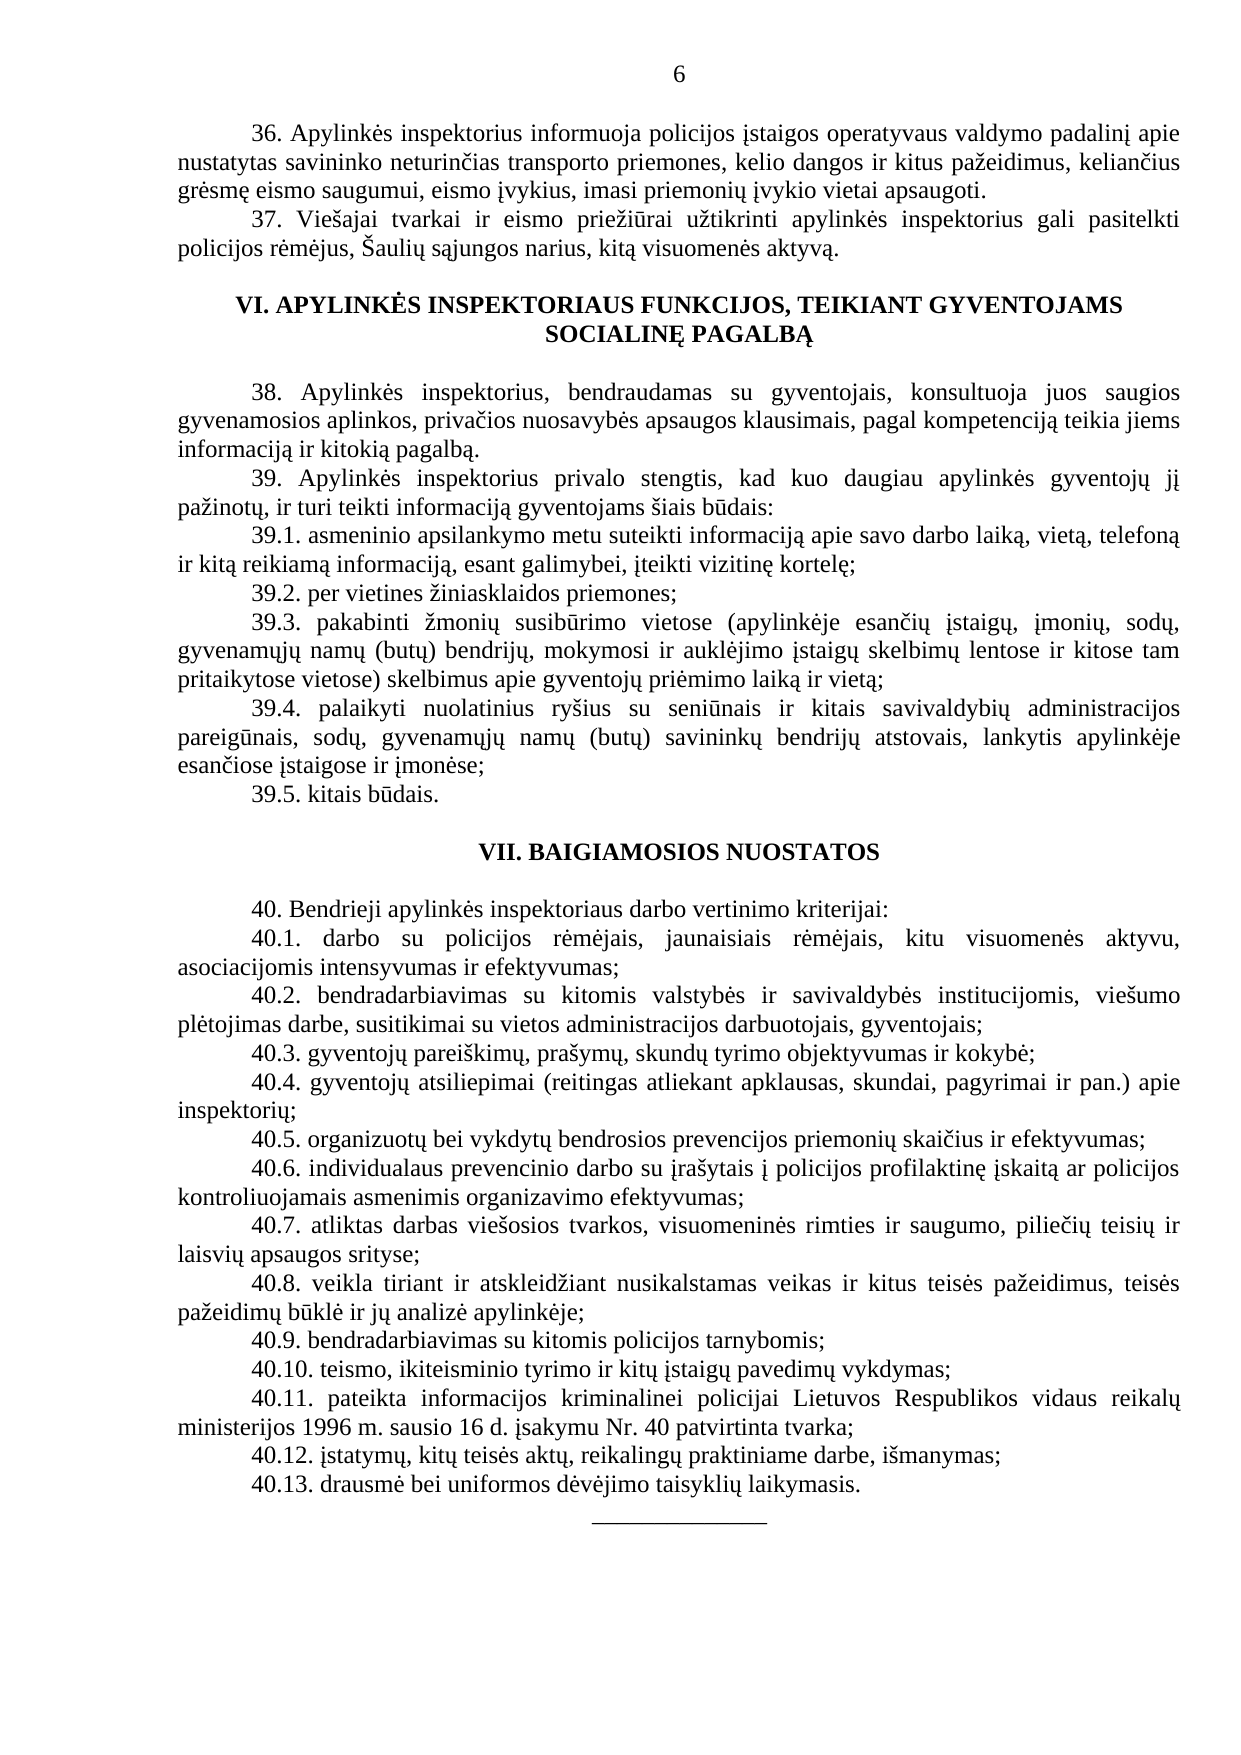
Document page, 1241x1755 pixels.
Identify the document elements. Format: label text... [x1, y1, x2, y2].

text 39.4. palaikyti nuolatinius ryšius su seniūnais ir kitais savivaldybių administracijos pareigūnais, sodų, gyvenamųjų namų (butų) savininkų bendrijų atstovais, lankytis apylinkėje esančiose įstaigose ir įmonėse; [177, 693, 1181, 779]
text 39.2. per vietines žiniasklaidos priemones; [177, 578, 1181, 607]
text ______________ [177, 1498, 1181, 1527]
text 39.5. kitais būdais. [177, 779, 1181, 808]
text 37. Viešajai tvarkai ir eismo priežiūrai užtikrinti apylinkės inspektorius gali pasitelkti policijos rėmėjus, Šaulių sąjungos narius, kitą visuomenės aktyvą. [177, 204, 1181, 262]
text 39.1. asmeninio apsilankymo metu suteikti informaciją apie savo darbo laiką, vietą, telefoną ir kitą reikiamą informaciją, esant galimybei, įteikti vizitinę kortelę; [177, 521, 1181, 578]
text 40.3. gyventojų pareiškimų, prašymų, skundų tyrimo objektyvumas ir kokybė; [177, 1038, 1181, 1067]
text 40.12. įstatymų, kitų teisės aktų, reikalingų praktiniame darbe, išmanymas; [177, 1441, 1181, 1469]
text 40.6. individualaus prevencinio darbo su įrašytais į policijos profilaktinę įskaitą ar policijos kontroliuojamais asmenimis organizavimo efektyvumas; [177, 1153, 1181, 1211]
text 36. Apylinkės inspektorius informuoja policijos įstaigos operatyvaus valdymo padalinį apie nustatytas savininko neturinčias transporto priemones, kelio dangos ir kitus pažeidimus, keliančius grėsmę eismo saugumui, eismo įvykius, imasi priemonių įvykio vietai apsaugoti. [177, 118, 1181, 204]
text 40.11. pateikta informacijos kriminalinei policijai Lietuvos Respublikos vidaus reikalų ministerijos 1996 m. sausio 16 d. įsakymu Nr. 40 patvirtinta tvarka; [177, 1383, 1181, 1441]
text 40.13. drausmė bei uniformos dėvėjimo taisyklių laikymasis. [177, 1469, 1181, 1498]
text 40.7. atliktas darbas viešosios tvarkos, visuomeninės rimties ir saugumo, piliečių teisių ir laisvių apsaugos srityse; [177, 1211, 1181, 1268]
text 40.10. teismo, ikiteisminio tyrimo ir kitų įstaigų pavedimų vykdymas; [177, 1354, 1181, 1383]
text VI. APYLINKĖS INSPEKTORIAUS FUNKCIJOS, TEIKIANT GYVENTOJAMS SOCIALINĘ PAGALBĄ [177, 291, 1181, 348]
text 40.4. gyventojų atsiliepimai (reitingas atliekant apklausas, skundai, pagyrimai ir pan.) apie inspektorių; [177, 1067, 1181, 1124]
text 40.2. bendradarbiavimas su kitomis valstybės ir savivaldybės institucijomis, viešumo plėtojimas darbe, susitikimai su vietos administracijos darbuotojais, gyventojais; [177, 981, 1181, 1038]
text VII. BAIGIAMOSIOS NUOSTATOS [177, 837, 1181, 866]
text 39. Apylinkės inspektorius privalo stengtis, kad kuo daugiau apylinkės gyventojų jį pažinotų, ir turi teikti informaciją gyventojams šiais būdais: [177, 463, 1181, 521]
text 38. Apylinkės inspektorius, bendraudamas su gyventojais, konsultuoja juos saugios gyvenamosios aplinkos, privačios nuosavybės apsaugos klausimais, pagal kompetenciją teikia jiems informaciją ir kitokią pagalbą. [177, 377, 1181, 463]
text 40. Bendrieji apylinkės inspektoriaus darbo vertinimo kriterijai: [177, 894, 1181, 923]
text 40.9. bendradarbiavimas su kitomis policijos tarnybomis; [177, 1326, 1181, 1354]
text 40.8. veikla tiriant ir atskleidžiant nusikalstamas veikas ir kitus teisės pažeidimus, teisės pažeidimų būklė ir jų analizė apylinkėje; [177, 1268, 1181, 1326]
text 40.5. organizuotų bei vykdytų bendrosios prevencijos priemonių skaičius ir efektyvumas; [177, 1124, 1181, 1153]
text 40.1. darbo su policijos rėmėjais, jaunaisiais rėmėjais, kitu visuomenės aktyvu, asociacijomis intensyvumas ir efektyvumas; [177, 923, 1181, 981]
text 39.3. pakabinti žmonių susibūrimo vietose (apylinkėje esančių įstaigų, įmonių, sodų, gyvenamųjų namų (butų) bendrijų, mokymosi ir auklėjimo įstaigų skelbimų lentose ir kitose tam pritaikytose vietose) skelbimus apie gyventojų priėmimo laiką ir vietą; [177, 607, 1181, 693]
